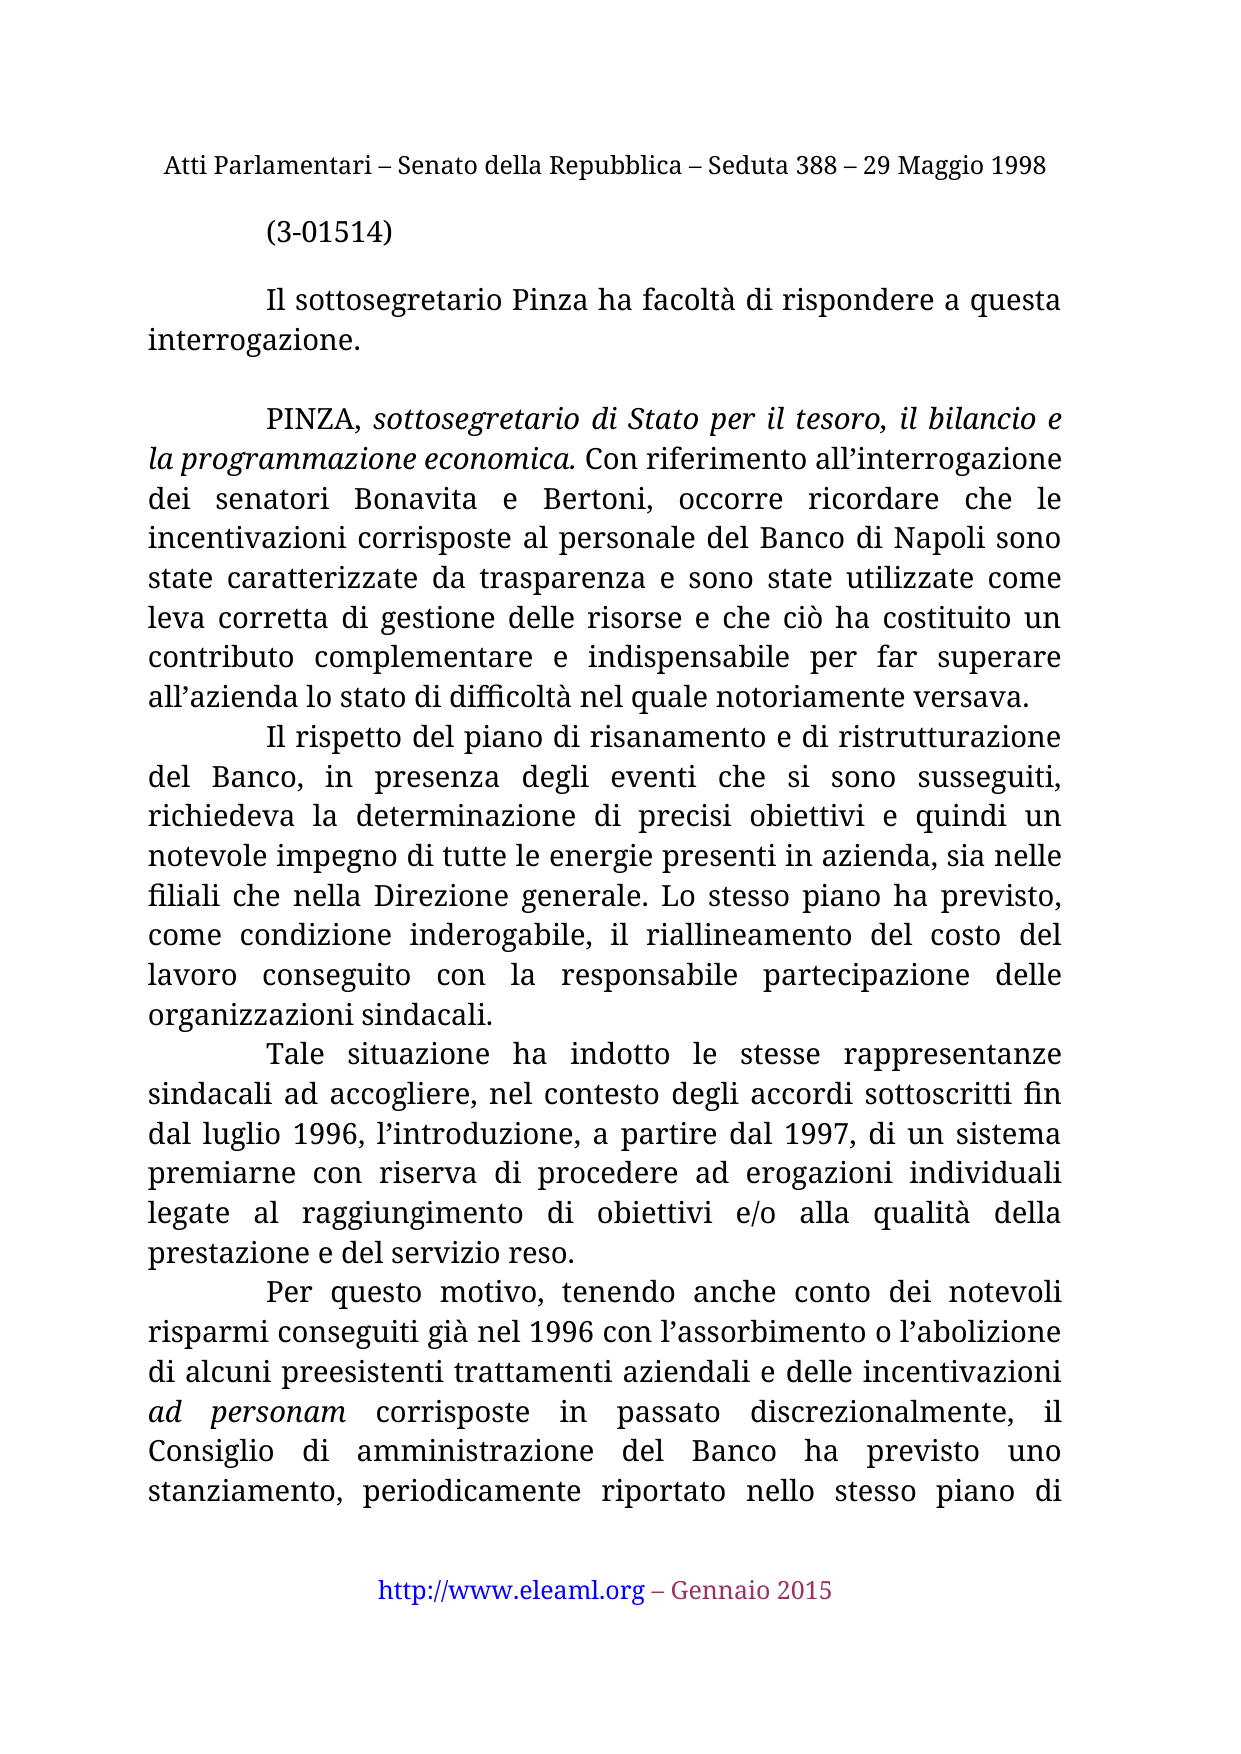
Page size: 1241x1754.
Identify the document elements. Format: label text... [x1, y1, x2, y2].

text PINZA, sottosegretario di Stato per il tesoro, il bilancio e la programmazione economica. Con riferimento all’interrogazione dei senatori Bonavita e Bertoni, occorre ricordare che le incentivazioni corrisposte al personale del Banco di Napoli sono state caratterizzate da trasparenza e sono state utilizzate come leva corretta di gestione delle risorse e che ciò ha costituito un contributo complementare e indispensabile per far superare all’azienda lo stato di difficoltà nel quale notoriamente versava. [148, 399, 1063, 716]
text Per questo motivo, tenendo anche conto dei notevoli risparmi conseguiti già nel 1996 con l’assorbimento o l’abolizione di alcuni preesistenti trattamenti aziendali e delle incentivazioni ad personam corrisposte in passato discrezionalmente, il Consiglio di amministrazione del Banco ha previsto uno stanziamento, periodicamente riportato nello stesso piano di [148, 1272, 1063, 1510]
text Il rispetto del piano di risanamento e di ristrutturazione del Banco, in presenza degli eventi che si sono susseguiti, richiedeva la determinazione di precisi obiettivi e quindi un notevole impegno di tutte le energie presenti in azienda, sia nelle filiali che nella Direzione generale. Lo stesso piano ha previsto, come condizione inderogabile, il riallineamento del costo del lavoro conseguito con la responsabile partecipazione delle organizzazioni sindacali. [148, 716, 1063, 1034]
text (3-01514) [148, 211, 1063, 251]
text Il sottosegretario Pinza ha facoltà di rispondere a questa interrogazione. [148, 279, 1063, 359]
text Tale situazione ha indotto le stesse rappresentanze sindacali ad accogliere, nel contesto degli accordi sottoscritti fin dal luglio 1996, l’introduzione, a partire dal 1997, di un sistema premiarne con riserva di procedere ad erogazioni individuali legate al raggiungimento di obiettivi e/o alla qualità della prestazione e del servizio reso. [148, 1034, 1063, 1272]
